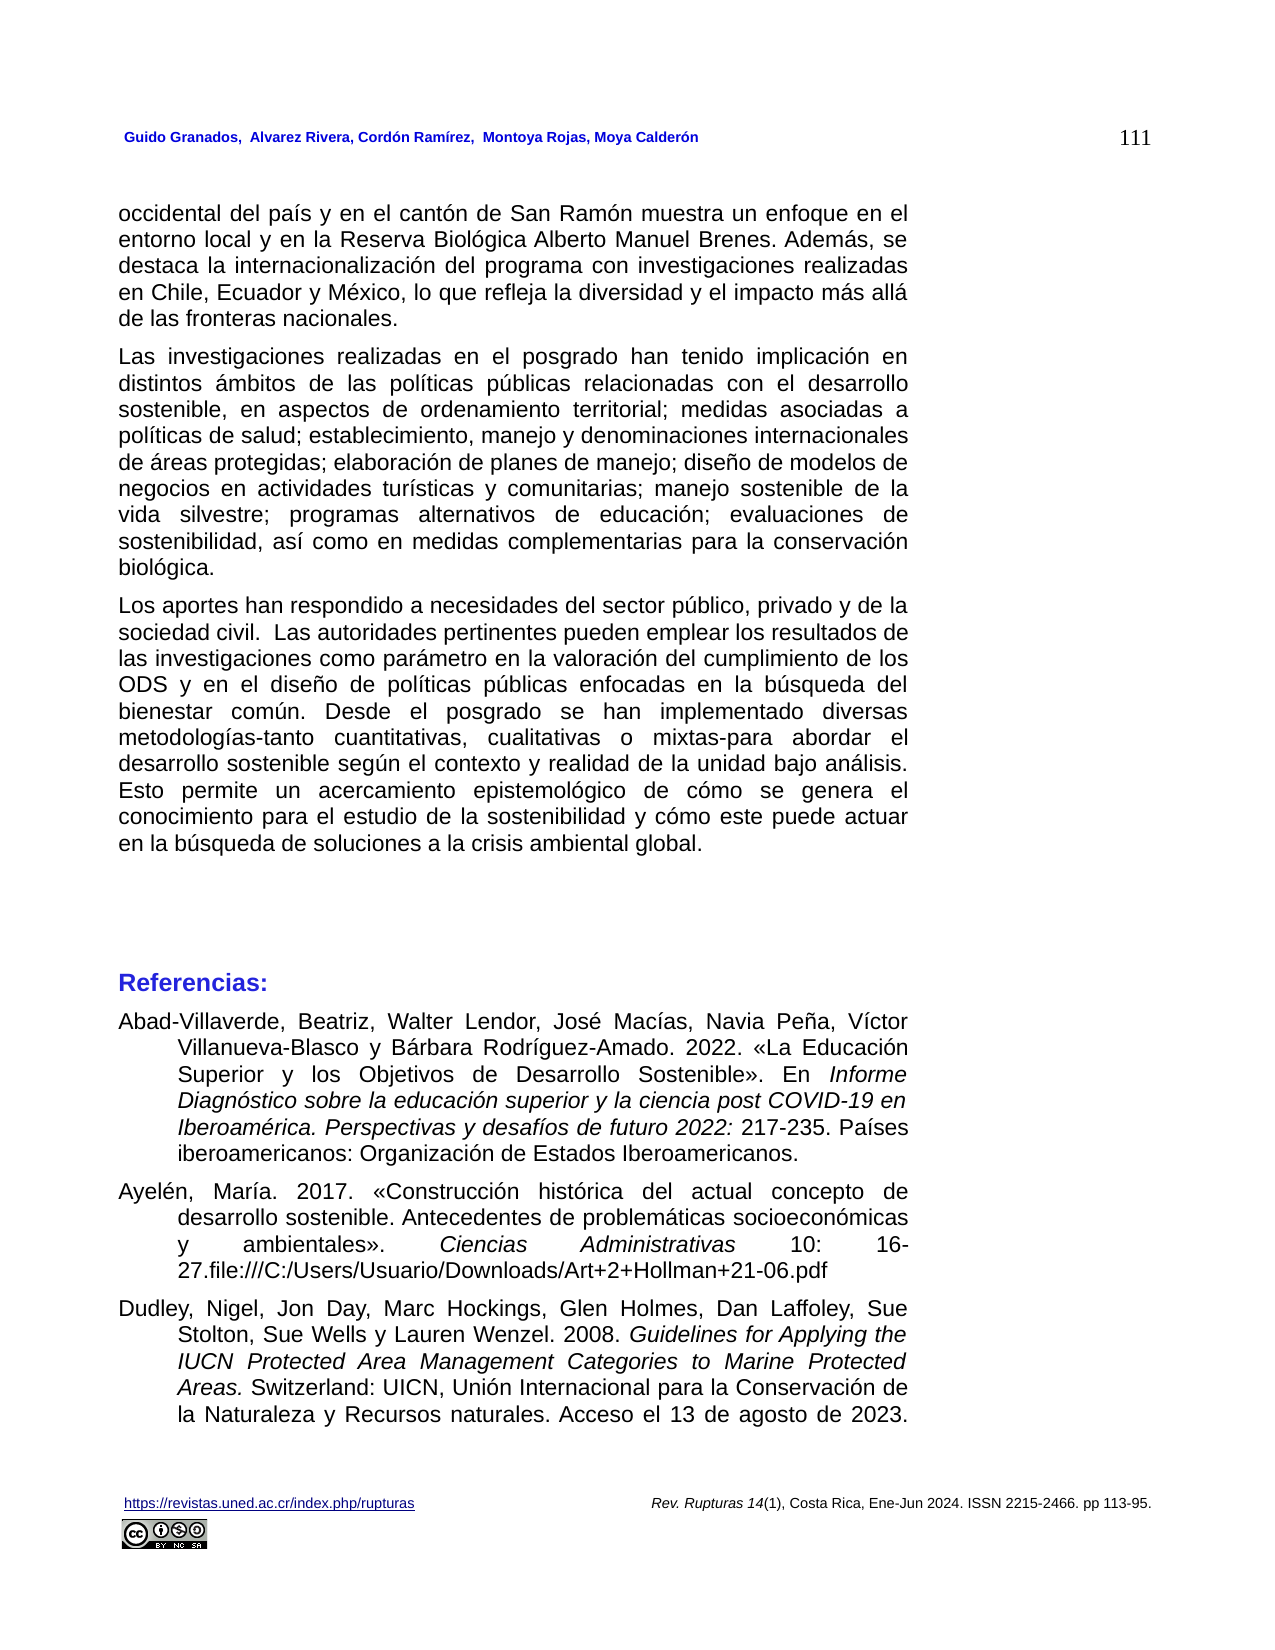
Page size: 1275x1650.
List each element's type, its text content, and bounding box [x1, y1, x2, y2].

text Los aportes han respondido a necesidades del sector público, privado y de la sociedad civil. Las autoridades pertinentes pueden emplear los resultados de las investigaciones como parámetro en la valoración del cumplimiento de los ODS y en el diseño de políticas públicas enfocadas en la búsqueda del bienestar común. Desde el posgrado se han implementado diversas metodologías-tanto cuantitativas, cualitativas o mixtas-para abordar el desarrollo sostenible según el contexto y realidad de la unidad bajo análisis. Esto permite un acercamiento epistemológico de cómo se genera el conocimiento para el estudio de la sostenibilidad y cómo este puede actuar en la búsqueda de soluciones a la crisis ambiental global. [118, 592, 909, 856]
text Las investigaciones realizadas en el posgrado han tenido implicación en distintos ámbitos de las políticas públicas relacionadas con el desarrollo sostenible, en aspectos de ordenamiento territorial; medidas asociadas a políticas de salud; establecimiento, manejo y denominaciones internacionales de áreas protegidas; elaboración de planes de manejo; diseño de modelos de negocios en actividades turísticas y comunitarias; manejo sostenible de la vida silvestre; programas alternativos de educación; evaluaciones de sostenibilidad, así como en medidas complementarias para la conservación biológica. [118, 343, 909, 581]
picture [121, 1519, 208, 1549]
text Abad-Villaverde, Beatriz, Walter Lendor, José Macías, Navia Peña, Víctor Villanueva-Blasco y Bárbara Rodríguez-Amado. 2022. «La Educación Superior y los Objetivos de Desarrollo Sostenible». En Informe Diagnóstico sobre la educación superior y la ciencia post COVID-19 en Iberoamérica. Perspectivas y desafíos de futuro 2022: 217-235. Países iberoamericanos: Organización de Estados Iberoamericanos. [118, 1008, 909, 1166]
text Dudley, Nigel, Jon Day, Marc Hockings, Glen Holmes, Dan Laffoley, Sue Stolton, Sue Wells y Lauren Wenzel. 2008. Guidelines for Applying the IUCN Protected Area Management Categories to Marine Protected Areas. Switzerland: UICN, Unión Internacional para la Conservación de la Naturaleza y Recursos naturales. Acceso el 13 de agosto de 2023. [118, 1295, 909, 1427]
subtitle Referencias: [118, 967, 909, 996]
text Ayelén, María. 2017. «Construcción histórica del actual concepto de desarrollo sostenible. Antecedentes de problemáticas socioeconómicas y ambientales». Ciencias Administrativas 10: 16-27.file:///C:/Users/Usuario/Downloads/Art+2+Hollman+21-06.pdf [118, 1178, 909, 1283]
text occidental del país y en el cantón de San Ramón muestra un enfoque en el entorno local y en la Reserva Biológica Alberto Manuel Brenes. Además, se destaca la internacionalización del programa con investigaciones realizadas en Chile, Ecuador y México, lo que refleja la diversidad y el impacto más allá de las fronteras nacionales. [118, 200, 909, 332]
